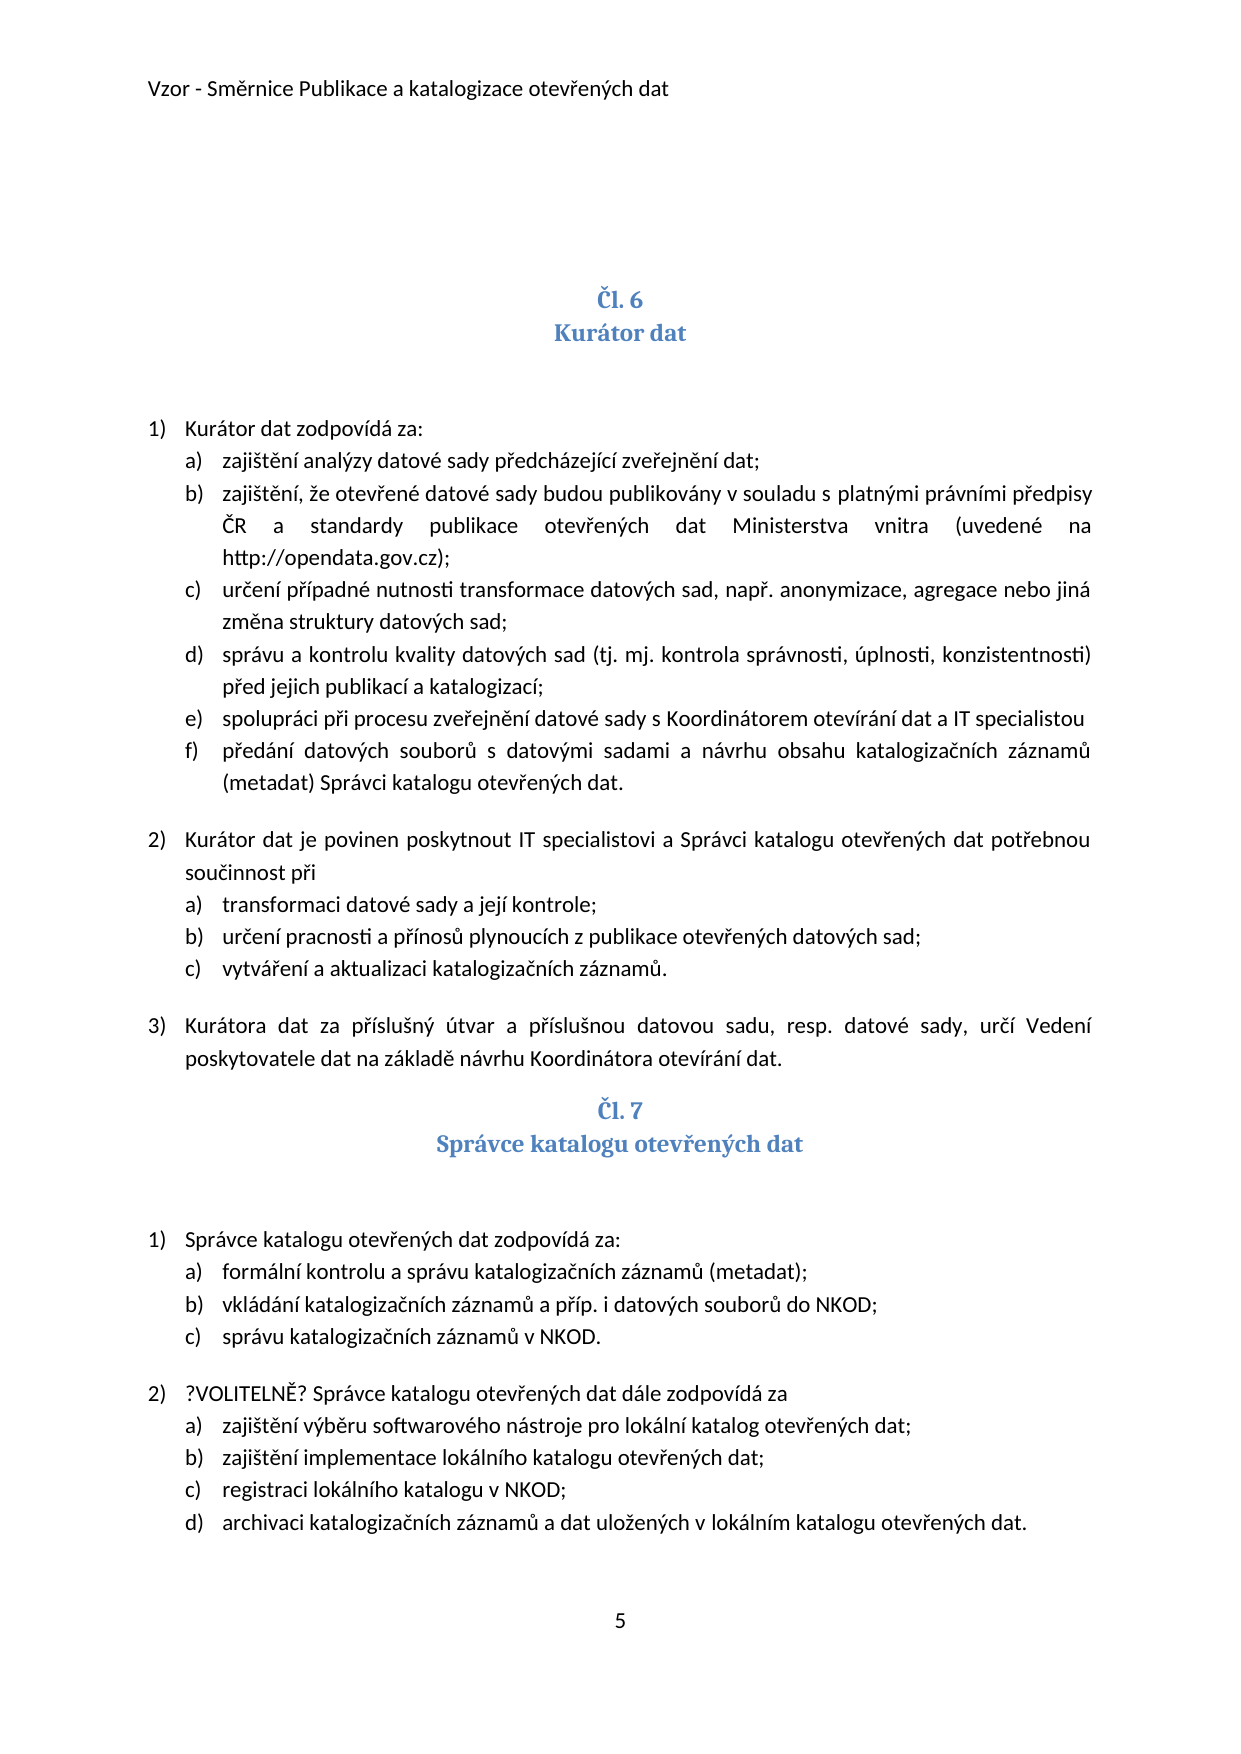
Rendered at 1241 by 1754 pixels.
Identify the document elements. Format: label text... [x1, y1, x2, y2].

list transformaci datové sady a její kontrole; [185, 890, 1093, 918]
list archivaci katalogizačních záznamů a dat uložených v lokálním katalogu otevřených dat. [185, 1508, 1093, 1536]
list Kurátor dat je povinen poskytnout IT specialistovi a Správci katalogu otevřených dat potřebnou součinnost při [148, 826, 1093, 886]
list určení případné nutnosti transformace datových sad, např. anonymizace, agregace nebo jiná změna struktury datových sad; [185, 575, 1093, 636]
subtitle Čl. 6 Kurátor dat [148, 286, 1093, 348]
list spolupráci při procesu zveřejnění datové sady s Koordinátorem otevírání dat a IT specialistou [185, 704, 1093, 732]
subtitle Čl. 7 Správce katalogu otevřených dat [148, 1097, 1093, 1158]
list zajištění, že otevřené datové sady budou publikovány v souladu s platnými právními předpisy ČR a standardy publikace otevřených dat Ministerstva vnitra (uvedené na http://opendata.gov.cz); [185, 479, 1093, 571]
list formální kontrolu a správu katalogizačních záznamů (metadat); [185, 1257, 1093, 1286]
list zajištění analýzy datové sady předcházející zveřejnění dat; [185, 447, 1093, 474]
list správu katalogizačních záznamů v NKOD. [185, 1322, 1093, 1350]
list zajištění výběru softwarového nástroje pro lokální katalog otevřených dat; [185, 1411, 1093, 1439]
list zajištění implementace lokálního katalogu otevřených dat; [185, 1443, 1093, 1471]
list předání datových souborů s datovými sadami a návrhu obsahu katalogizačních záznamů (metadat) Správci katalogu otevřených dat. [185, 736, 1093, 796]
list Správce katalogu otevřených dat zodpovídá za: [148, 1225, 1093, 1253]
list ?VOLITELNĚ? Správce katalogu otevřených dat dále zodpovídá za [148, 1379, 1093, 1407]
list určení pracnosti a přínosů plynoucích z publikace otevřených datových sad; [185, 922, 1093, 950]
list správu a kontrolu kvality datových sad (tj. mj. kontrola správnosti, úplnosti, konzistentnosti) před jejich publikací a katalogizací; [185, 640, 1093, 700]
list vytváření a aktualizaci katalogizačních záznamů. [185, 954, 1093, 982]
list Kurátor dat zodpovídá za: [148, 414, 1093, 442]
list vkládání katalogizačních záznamů a příp. i datových souborů do NKOD; [185, 1290, 1093, 1318]
list registraci lokálního katalogu v NKOD; [185, 1476, 1093, 1504]
list Kurátora dat za příslušný útvar a příslušnou datovou sadu, resp. datové sady, určí Vedení poskytovatele dat na základě návrhu Koordinátora otevírání dat. [148, 1012, 1093, 1072]
